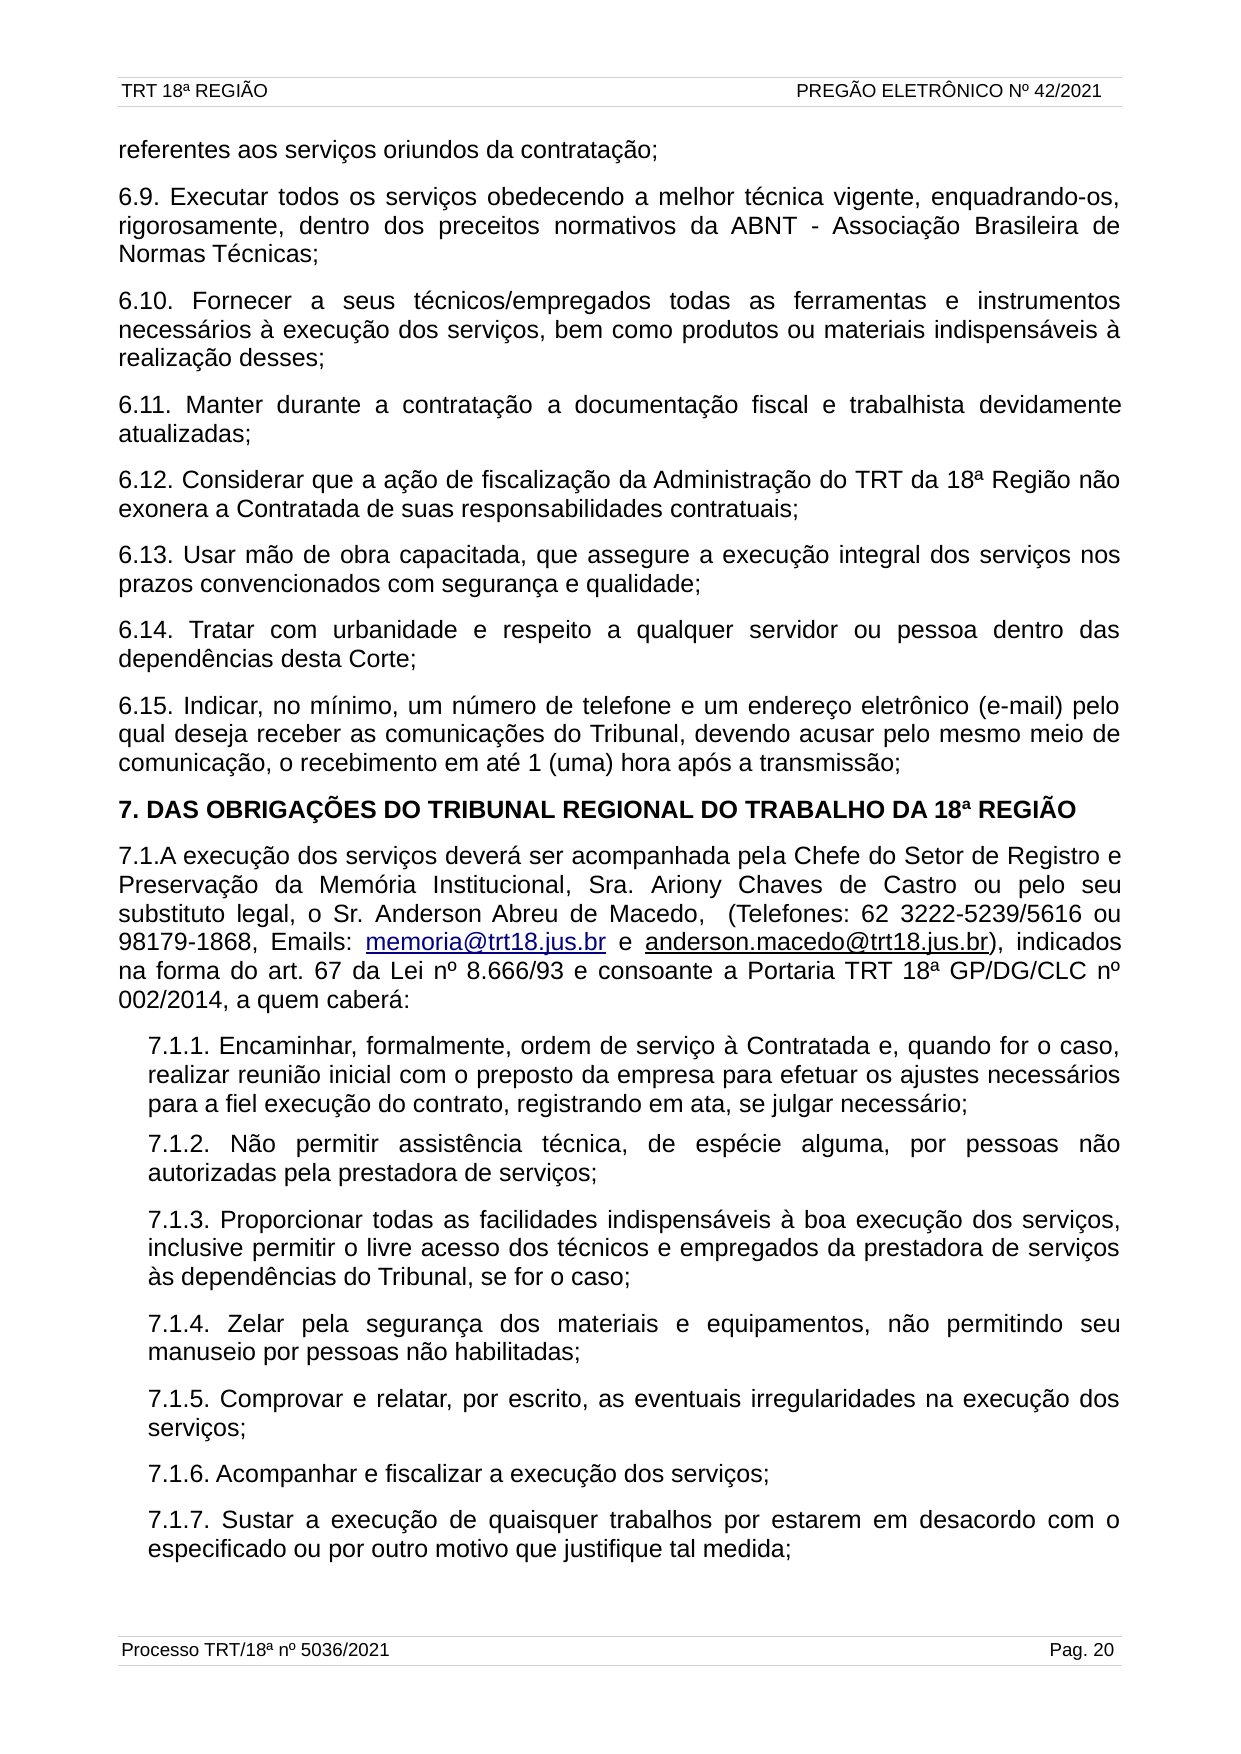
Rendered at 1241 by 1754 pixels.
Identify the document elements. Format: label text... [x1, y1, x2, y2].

text 7. DAS OBRIGAÇÕES DO TRIBUNAL REGIONAL DO TRABALHO DA 18ª REGIÃO [118, 795, 1122, 823]
text 6.9. Executar todos os serviços obedecendo a melhor técnica vigente, enquadrando-os, rigorosamente, dentro dos preceitos normativos da ABNT - Associação Brasileira de Normas Técnicas; [118, 182, 1122, 268]
text 6.10. Fornecer a seus técnicos/empregados todas as ferramentas e instrumentos necessários à execução dos serviços, bem como produtos ou materiais indispensáveis à realização desses; [118, 286, 1122, 372]
text referentes aos serviços oriundos da contratação; [118, 136, 1122, 164]
text 7.1.1. Encaminhar, formalmente, ordem de serviço à Contratada e, quando for o caso, realizar reunião inicial com o preposto da empresa para efetuar os ajustes necessários para a fiel execução do contrato, registrando em ata, se julgar necessário; [148, 1031, 1122, 1118]
text 6.14. Tratar com urbanidade e respeito a qualquer servidor ou pessoa dentro das dependências desta Corte; [118, 616, 1122, 673]
text 7.1.2. Não permitir assistência técnica, de espécie alguma, por pessoas não autorizadas pela prestadora de serviços; [148, 1129, 1122, 1187]
text 6.12. Considerar que a ação de fiscalização da Administração do TRT da 18ª Região não exonera a Contratada de suas responsabilidades contratuais; [118, 465, 1122, 523]
text 7.1.4. Zelar pela segurança dos materiais e equipamentos, não permitindo seu manuseio por pessoas não habilitadas; [148, 1308, 1122, 1366]
text 7.1.A execução dos serviços deverá ser acompanhada pela Chefe do Setor de Registro e Preservação da Memória Institucional, Sra. Ariony Chaves de Castro ou pelo seu substituto legal, o Sr. Anderson Abreu de Macedo, (Telefones: 62 3222-5239/5616 ou 98179-1868, Emails: memoria@trt18.jus.br e anderson.macedo@trt18.jus.br), indicados na forma do art. 67 da Lei nº 8.666/93 e consoante a Portaria TRT 18ª GP/DG/CLC nº 002/2014, a quem caberá: [118, 841, 1122, 1014]
text 6.13. Usar mão de obra capacitada, que assegure a execução integral dos serviços nos prazos convencionados com segurança e qualidade; [118, 540, 1122, 598]
text 7.1.5. Comprovar e relatar, por escrito, as eventuais irregularidades na execução dos serviços; [148, 1384, 1122, 1441]
text 7.1.3. Proporcionar todas as facilidades indispensáveis à boa execução dos serviços, inclusive permitir o livre acesso dos técnicos e empregados da prestadora de serviços às dependências do Tribunal, se for o caso; [148, 1204, 1122, 1291]
text 6.15. Indicar, no mínimo, um número de telefone e um endereço eletrônico (e-mail) pelo qual deseja receber as comunicações do Tribunal, devendo acusar pelo mesmo meio de comunicação, o recebimento em até 1 (uma) hora após a transmissão; [118, 691, 1122, 777]
text 6.11. Manter durante a contratação a documentação fiscal e trabalhista devidamente atualizadas; [118, 390, 1122, 447]
text 7.1.7. Sustar a execução de quaisquer trabalhos por estarem em desacordo com o especificado ou por outro motivo que justifique tal medida; [148, 1505, 1122, 1563]
text 7.1.6. Acompanhar e fiscalizar a execução dos serviços; [148, 1459, 1122, 1488]
